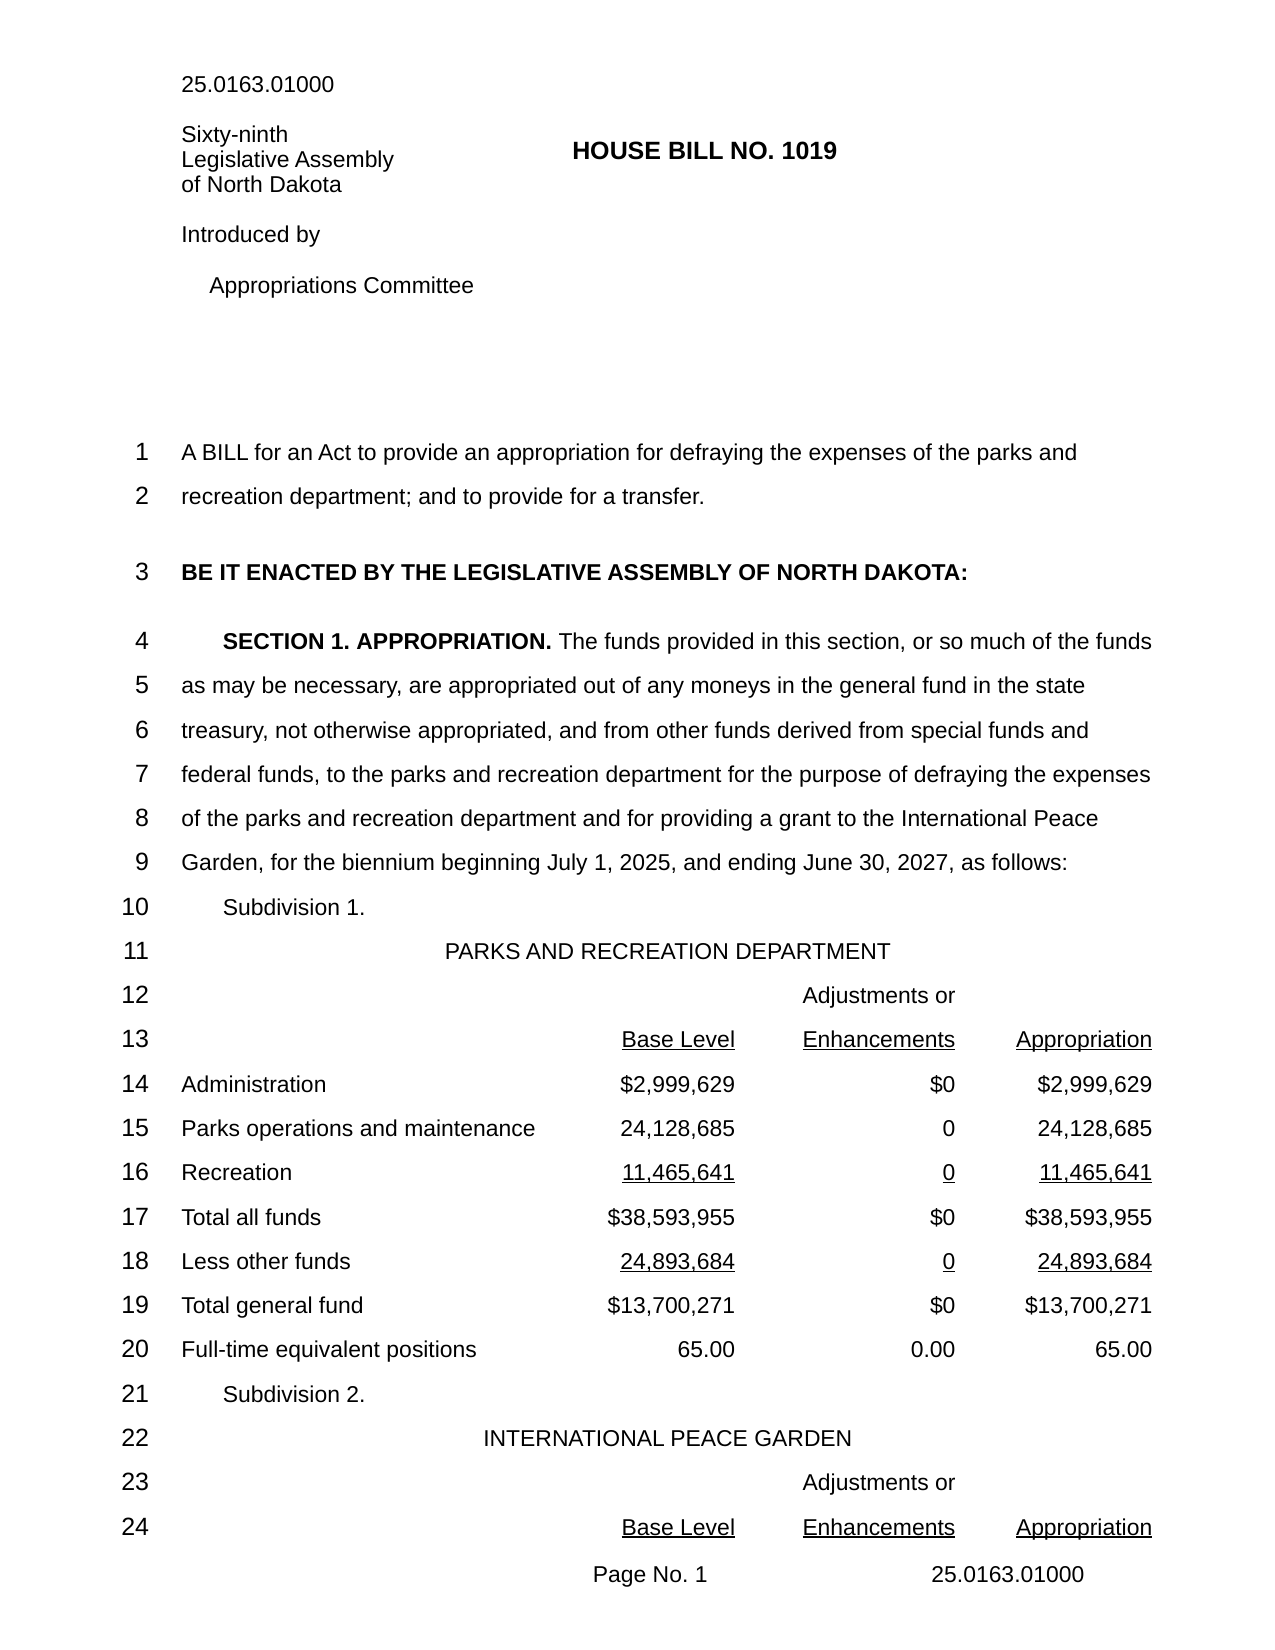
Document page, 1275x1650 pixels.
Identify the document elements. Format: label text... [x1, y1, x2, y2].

text Appropriations Committee [209, 275, 1154, 298]
text Adjustments or Base Level Enhancements Appropriation [181, 1455, 1154, 1544]
title BILL NO. [565, 136, 837, 165]
text . [181, 73, 1154, 133]
text PARKS AND RECREATION DEPARTMENT [181, 924, 1154, 968]
text SECTION 1. APPROPRIATION. The funds provided in this section, or so much of the funds as may be necessary, are appropriated out of any moneys in the general fund in the state treasury, not otherwise appropriated, and from other funds derived from special funds and federal funds, to the parks and recreation department for the purpose of defraying the expenses of the parks and recreation department and for providing a grant to the International Peace Garden, for the biennium beginning July 1, 2025, and ending June 30, 2027, as follows: Subdivision 1. [181, 614, 1154, 924]
text INTERNATIONAL PEACE GARDEN [181, 1411, 1154, 1455]
text Introduced by [181, 223, 1154, 248]
text Legislative Assembly [181, 148, 1154, 173]
text Adjustments or Base Level Enhancements Appropriation Administration $2,999,629 $0 $2,999,629 Parks operations and maintenance 24,128,685 0 24,128,685 Recreation 11,465,641 0 11,465,641 Total all funds $38,593,955 $0 $38,593,955 Less other funds 24,893,684 0 24,893,684 Total general fund $13,700,271 $0 $13,700,271 Full‑time equivalent positions 65.00 0.00 65.00 [181, 968, 1154, 1367]
title A BILL for an Act to provide an appropriation for defraying the expenses of the parks and recreation department; and to provide for a transfer. [181, 425, 1154, 513]
text of North Dakota [181, 173, 1154, 198]
text BE IT ENACTED BY THE LEGISLATIVE ASSEMBLY OF NORTH DAKOTA: [181, 545, 1154, 589]
text Subdivision 2. [181, 1367, 1154, 1411]
